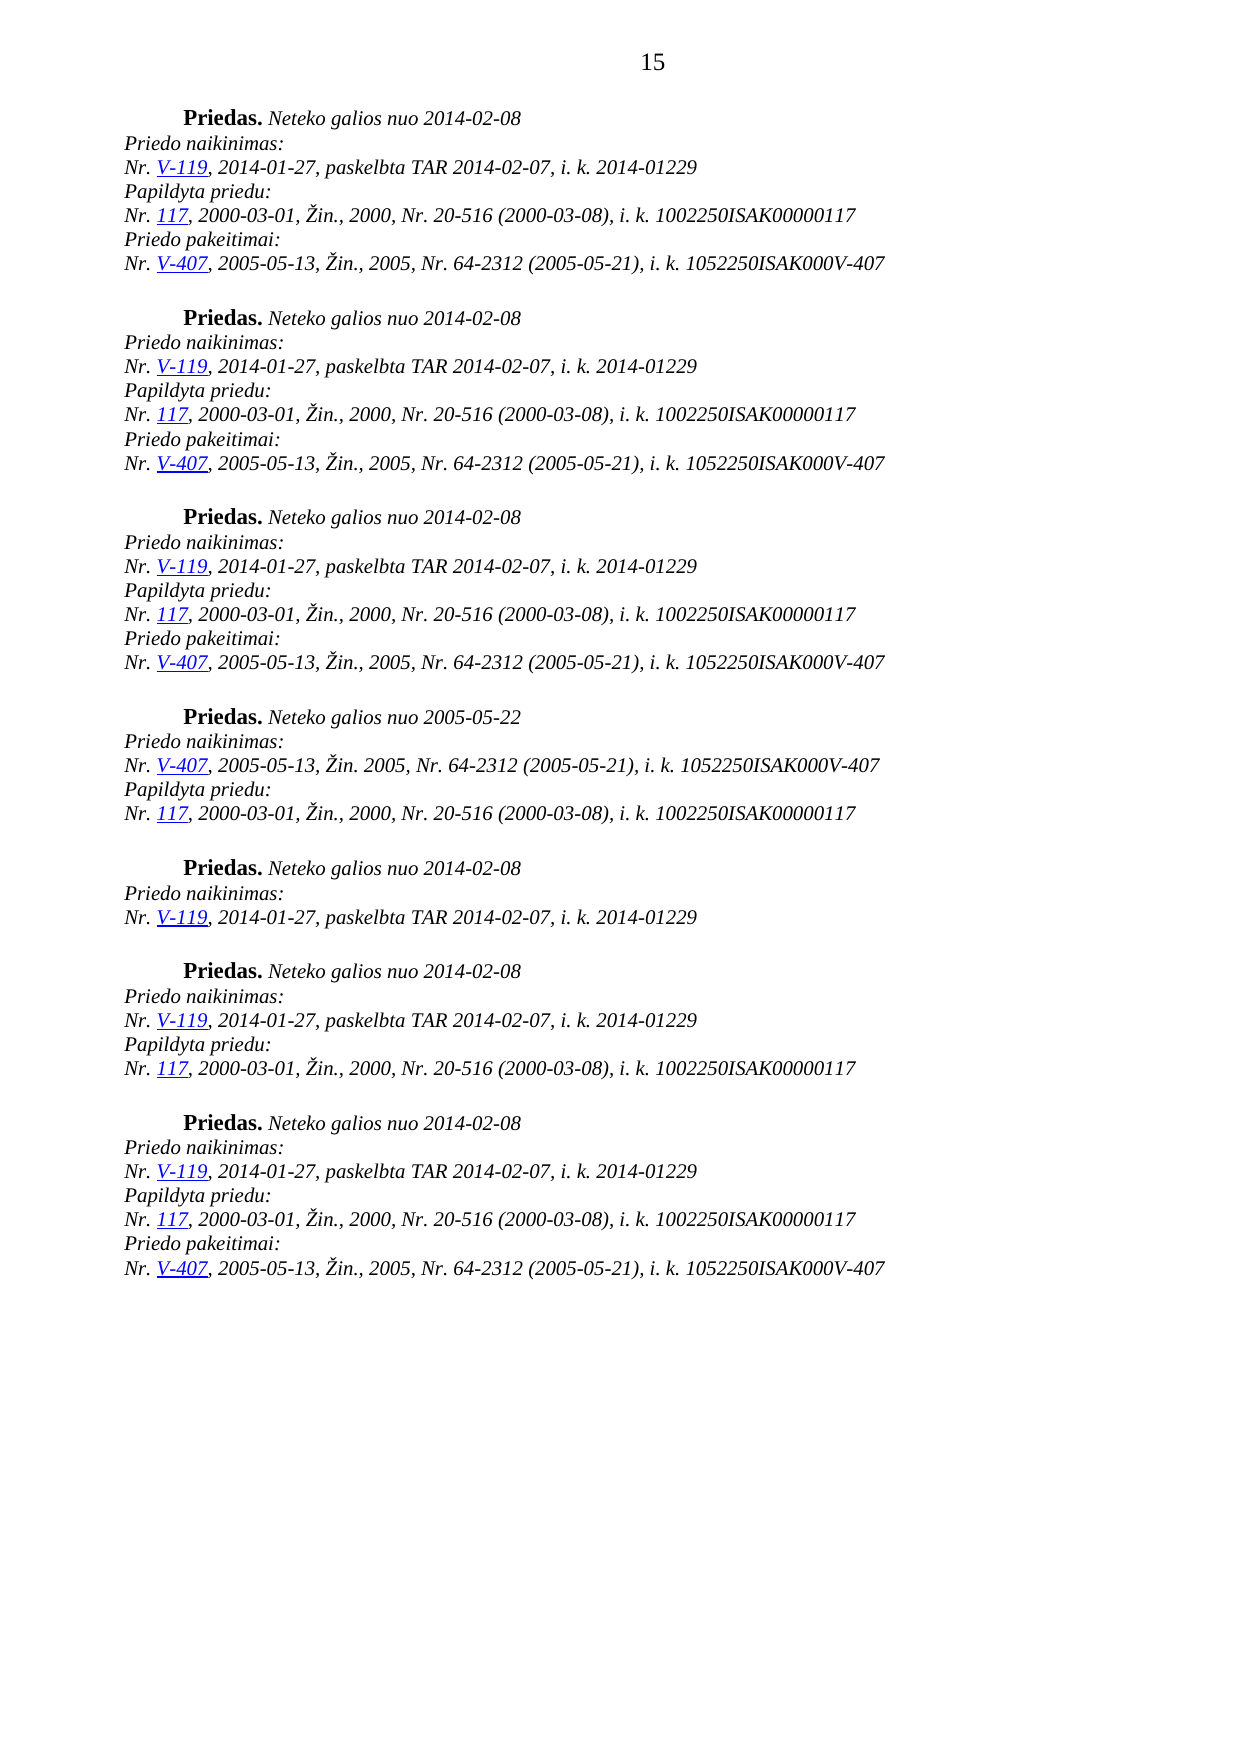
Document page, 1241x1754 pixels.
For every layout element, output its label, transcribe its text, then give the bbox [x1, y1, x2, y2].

text Papildyta priedu: [124, 578, 1181, 602]
text Nr. V-119, 2014-01-27, paskelbta TAR 2014-02-07, i. k. 2014-01229 [124, 1008, 1181, 1032]
text Priedas. Neteko galios nuo 2014-02-08 [124, 854, 1181, 881]
text Priedo pakeitimai: [124, 426, 1181, 451]
text Priedas. Neteko galios nuo 2005-05-22 [124, 703, 1181, 729]
text Priedas. Neteko galios nuo 2014-02-08 [124, 957, 1181, 984]
text Nr. 117, 2000-03-01, Žin., 2000, Nr. 20-516 (2000-03-08), i. k. 1002250ISAK00000117 [124, 1207, 1181, 1231]
text Priedas. Neteko galios nuo 2014-02-08 [124, 1109, 1181, 1135]
text Nr. V-119, 2014-01-27, paskelbta TAR 2014-02-07, i. k. 2014-01229 [124, 155, 1181, 179]
text Priedo naikinimas: [124, 530, 1181, 554]
text Nr. V-407, 2005-05-13, Žin. 2005, Nr. 64-2312 (2005-05-21), i. k. 1052250ISAK000V-407 [124, 753, 1181, 777]
text Papildyta priedu: [124, 378, 1181, 402]
text Nr. 117, 2000-03-01, Žin., 2000, Nr. 20-516 (2000-03-08), i. k. 1002250ISAK00000117 [124, 602, 1181, 626]
text Nr. 117, 2000-03-01, Žin., 2000, Nr. 20-516 (2000-03-08), i. k. 1002250ISAK00000117 [124, 1056, 1181, 1080]
text Papildyta priedu: [124, 179, 1181, 203]
text Nr. 117, 2000-03-01, Žin., 2000, Nr. 20-516 (2000-03-08), i. k. 1002250ISAK00000117 [124, 203, 1181, 227]
text Priedo naikinimas: [124, 131, 1181, 155]
text Nr. V-407, 2005-05-13, Žin., 2005, Nr. 64-2312 (2005-05-21), i. k. 1052250ISAK000V-407 [124, 251, 1181, 275]
text Papildyta priedu: [124, 777, 1181, 801]
text Priedas. Neteko galios nuo 2014-02-08 [124, 304, 1181, 330]
text Priedo pakeitimai: [124, 227, 1181, 251]
text Papildyta priedu: [124, 1183, 1181, 1207]
text Nr. V-119, 2014-01-27, paskelbta TAR 2014-02-07, i. k. 2014-01229 [124, 554, 1181, 578]
text Priedo naikinimas: [124, 984, 1181, 1008]
text Nr. V-119, 2014-01-27, paskelbta TAR 2014-02-07, i. k. 2014-01229 [124, 1159, 1181, 1183]
text Priedo naikinimas: [124, 330, 1181, 354]
text Nr. V-407, 2005-05-13, Žin., 2005, Nr. 64-2312 (2005-05-21), i. k. 1052250ISAK000V-407 [124, 650, 1181, 674]
text Priedo pakeitimai: [124, 1231, 1181, 1255]
text Nr. V-407, 2005-05-13, Žin., 2005, Nr. 64-2312 (2005-05-21), i. k. 1052250ISAK000V-407 [124, 451, 1181, 474]
text Priedas. Neteko galios nuo 2014-02-08 [124, 503, 1181, 530]
text Nr. 117, 2000-03-01, Žin., 2000, Nr. 20-516 (2000-03-08), i. k. 1002250ISAK00000117 [124, 402, 1181, 426]
text Papildyta priedu: [124, 1032, 1181, 1056]
text Nr. V-407, 2005-05-13, Žin., 2005, Nr. 64-2312 (2005-05-21), i. k. 1052250ISAK000V-407 [124, 1255, 1181, 1279]
text Priedo naikinimas: [124, 881, 1181, 904]
text Nr. 117, 2000-03-01, Žin., 2000, Nr. 20-516 (2000-03-08), i. k. 1002250ISAK00000117 [124, 801, 1181, 825]
text Priedo pakeitimai: [124, 626, 1181, 650]
text Priedas. Neteko galios nuo 2014-02-08 [124, 104, 1181, 131]
text Nr. V-119, 2014-01-27, paskelbta TAR 2014-02-07, i. k. 2014-01229 [124, 354, 1181, 378]
text Priedo naikinimas: [124, 1135, 1181, 1159]
text Nr. V-119, 2014-01-27, paskelbta TAR 2014-02-07, i. k. 2014-01229 [124, 904, 1181, 929]
text Priedo naikinimas: [124, 729, 1181, 753]
